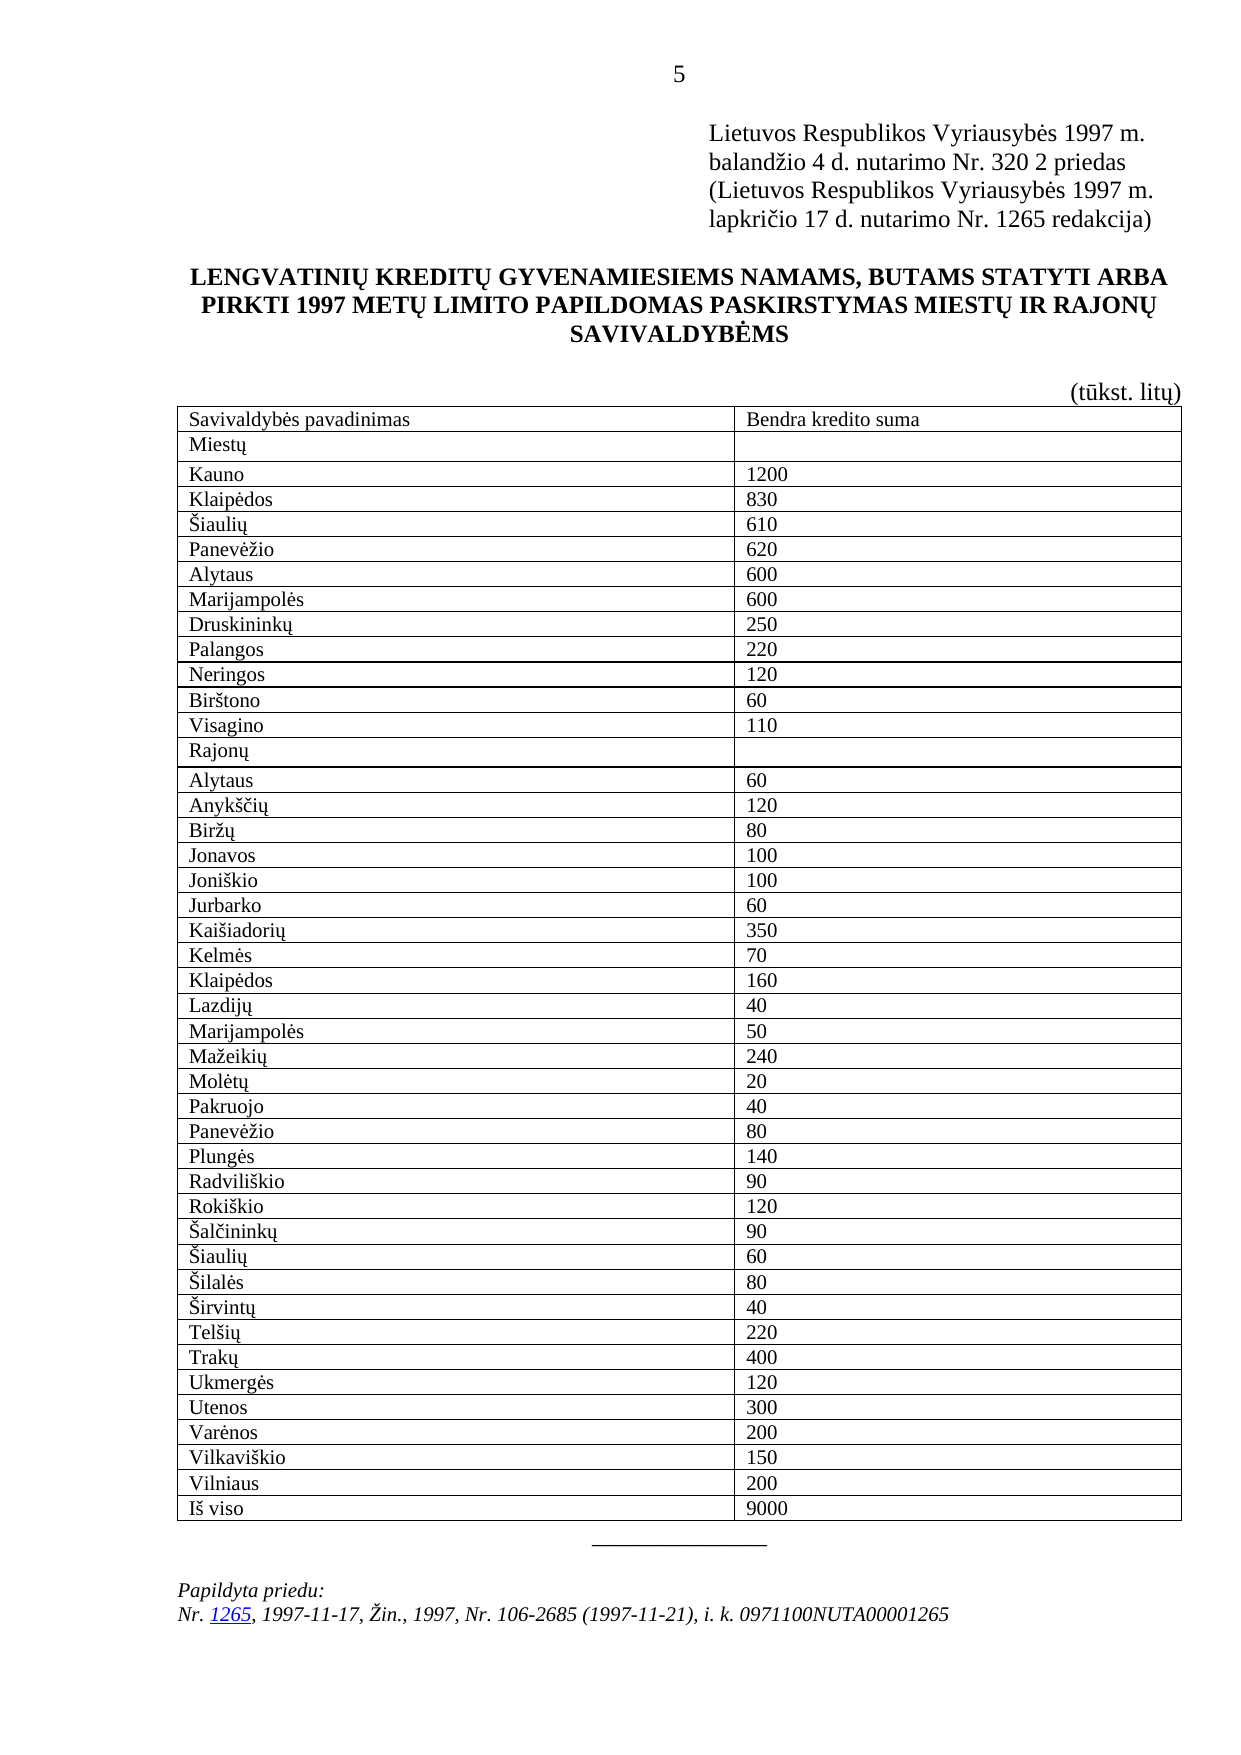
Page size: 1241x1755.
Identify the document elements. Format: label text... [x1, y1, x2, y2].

table_cell 120 [735, 793, 1181, 817]
table_cell Jonavos [178, 843, 734, 867]
table_cell [735, 738, 1181, 766]
table_cell 240 [735, 1044, 1181, 1068]
table_cell Visagino [178, 713, 734, 737]
table_cell Varėnos [178, 1420, 734, 1444]
table_cell Klaipėdos [178, 968, 734, 992]
table_cell 200 [735, 1420, 1181, 1444]
table_cell Rokiškio [178, 1194, 734, 1218]
table_cell 40 [735, 1295, 1181, 1319]
table_cell Alytaus [178, 562, 734, 586]
table_cell Šiaulių [178, 512, 734, 536]
text Lietuvos Respublikos Vyriausybės 1997 m. [709, 118, 1181, 147]
table_cell Kelmės [178, 943, 734, 967]
table_cell 20 [735, 1069, 1181, 1093]
table_cell 600 [735, 562, 1181, 586]
table_cell 60 [735, 688, 1181, 712]
table_cell 250 [735, 612, 1181, 636]
table_cell Plungės [178, 1144, 734, 1168]
text Nr. 1265, 1997-11-17, Žin., 1997, Nr. 106-2685 (1997-11-21), i. k. 0971100NUTA00001265 [177, 1602, 1181, 1626]
table_cell 60 [735, 768, 1181, 792]
table_cell Panevėžio [178, 537, 734, 561]
table_cell Marijampolės [178, 587, 734, 611]
table_cell Lazdijų [178, 994, 734, 1017]
table_header Bendra kredito suma [735, 407, 1181, 431]
table_cell 620 [735, 537, 1181, 561]
text (tūkst. litų) [177, 377, 1181, 406]
table_cell Panevėžio [178, 1119, 734, 1143]
table_cell Kauno [178, 462, 734, 486]
table_cell Telšių [178, 1320, 734, 1344]
table_cell Šalčininkų [178, 1219, 734, 1243]
table_cell 110 [735, 713, 1181, 737]
table_cell 90 [735, 1219, 1181, 1243]
table_cell Biržų [178, 818, 734, 842]
table_cell 40 [735, 994, 1181, 1017]
table_cell Vilkaviškio [178, 1445, 734, 1469]
table_cell Rajonų [178, 738, 734, 766]
table_cell [735, 432, 1181, 461]
table_cell 80 [735, 1119, 1181, 1143]
table_cell Miestų [178, 432, 734, 461]
table_cell 140 [735, 1144, 1181, 1168]
text ______________ [177, 1521, 1181, 1549]
table_cell 80 [735, 818, 1181, 842]
table_cell 220 [735, 1320, 1181, 1344]
table_cell Anykščių [178, 793, 734, 817]
table_cell Kaišiadorių [178, 918, 734, 942]
table_cell Molėtų [178, 1069, 734, 1093]
table_cell 150 [735, 1445, 1181, 1469]
table_cell Šilalės [178, 1270, 734, 1294]
table_cell Širvintų [178, 1295, 734, 1319]
table_cell 50 [735, 1019, 1181, 1043]
table_cell Iš viso [178, 1496, 734, 1519]
table_cell 9000 [735, 1496, 1181, 1519]
table_header Savivaldybės pavadinimas [178, 407, 734, 431]
table_cell 1200 [735, 462, 1181, 486]
table_cell Ukmergės [178, 1370, 734, 1394]
text balandžio 4 d. nutarimo Nr. 320 2 priedas [177, 147, 1181, 176]
table_cell Palangos [178, 637, 734, 661]
table_cell 60 [735, 1245, 1181, 1268]
table_cell Radviliškio [178, 1169, 734, 1193]
text (Lietuvos Respublikos Vyriausybės 1997 m. [177, 176, 1181, 204]
table_cell Klaipėdos [178, 487, 734, 511]
table_cell 70 [735, 943, 1181, 967]
table_cell 830 [735, 487, 1181, 511]
table_cell 350 [735, 918, 1181, 942]
table_cell Jurbarko [178, 893, 734, 917]
table_cell Marijampolės [178, 1019, 734, 1043]
table_cell Joniškio [178, 868, 734, 892]
table_cell Neringos [178, 663, 734, 686]
table_cell Druskininkų [178, 612, 734, 636]
table_cell 600 [735, 587, 1181, 611]
table_cell 100 [735, 868, 1181, 892]
table_cell 200 [735, 1470, 1181, 1494]
table_cell 60 [735, 893, 1181, 917]
table_cell Birštono [178, 688, 734, 712]
table_cell 120 [735, 1370, 1181, 1394]
table_cell Pakruojo [178, 1094, 734, 1118]
text Papildyta priedu: [177, 1578, 1181, 1602]
table_cell Mažeikių [178, 1044, 734, 1068]
table_cell 400 [735, 1345, 1181, 1369]
table_cell Trakų [178, 1345, 734, 1369]
table_cell 80 [735, 1270, 1181, 1294]
table_cell Alytaus [178, 768, 734, 792]
text lapkričio 17 d. nutarimo Nr. 1265 redakcija) [177, 204, 1181, 233]
table_cell 40 [735, 1094, 1181, 1118]
table_cell 160 [735, 968, 1181, 992]
table_cell 220 [735, 637, 1181, 661]
table_cell 120 [735, 663, 1181, 686]
table_cell Vilniaus [178, 1470, 734, 1494]
table_cell 300 [735, 1395, 1181, 1419]
table_cell Utenos [178, 1395, 734, 1419]
table_cell 100 [735, 843, 1181, 867]
table_cell 120 [735, 1194, 1181, 1218]
text LENGVATINIŲ KREDITŲ GYVENAMIESIEMS NAMAMS, BUTAMS STATYTI ARBA PIRKTI 1997 METŲ LIMITO PAPILDOMAS PASKIRSTYMAS MIESTŲ IR RAJONŲ SAVIVALDYBĖMS [177, 262, 1181, 348]
table_cell Šiaulių [178, 1245, 734, 1268]
table_cell 90 [735, 1169, 1181, 1193]
table_cell 610 [735, 512, 1181, 536]
